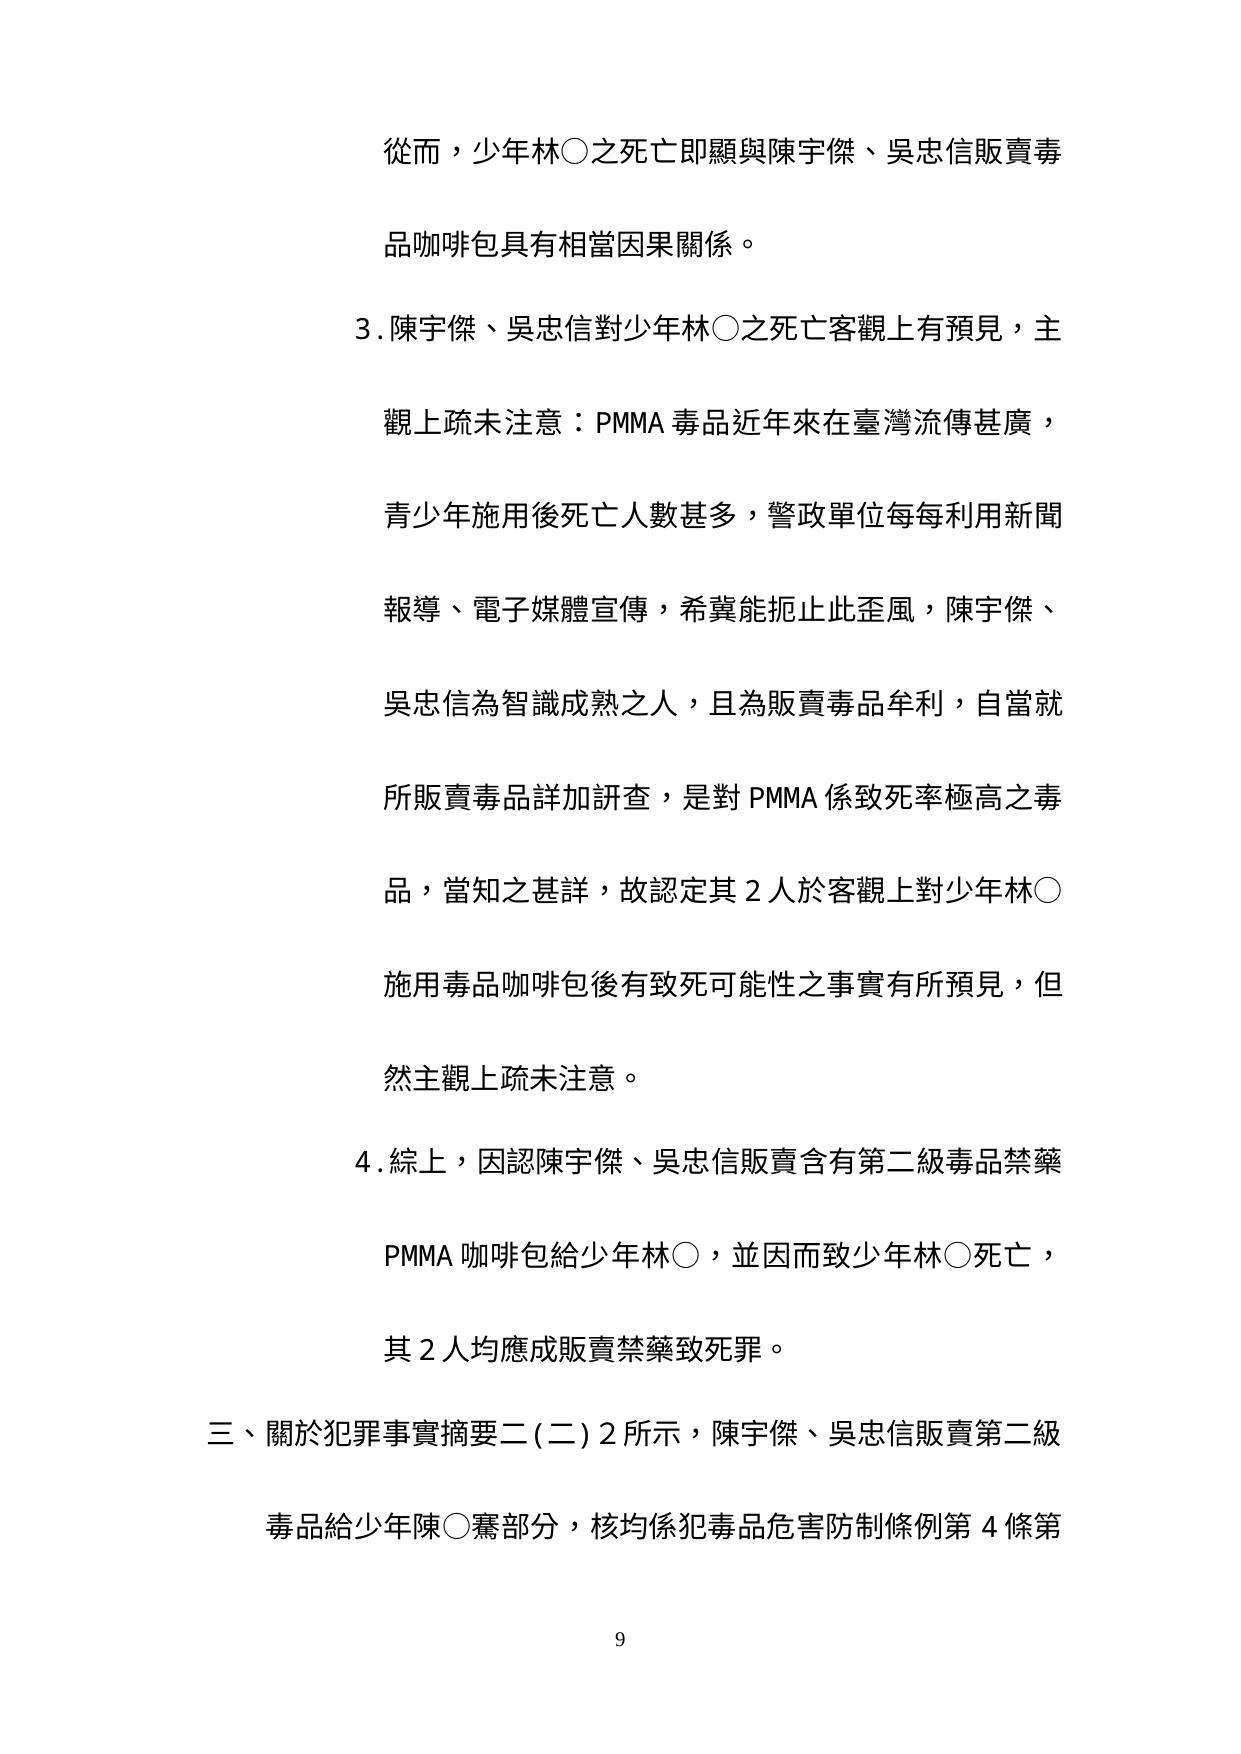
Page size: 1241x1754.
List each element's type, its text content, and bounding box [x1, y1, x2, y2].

text 三、關於犯罪事實摘要二(二)２所示，陳宇傑、吳忠信販賣第二級毒品給少年陳○騫部分，核均係犯毒品危害防制條例第4條第 [206, 1390, 1063, 1546]
text 2.陳宇傑、吳忠信交付毒品咖啡包給少年林○、陳○騫、許○鈞販售，只在乎販售回帳，不在乎販售對象，且在少年林○自行施用陳宇傑、吳忠信所交付毒品咖啡包時，亦須回帳300元給陳宇傑、吳忠信，因之認定少年林○自行施用時，即係向陳宇傑、吳忠信購買。從而，少年林○之死亡即顯與陳宇傑、吳忠信販賣毒品咖啡包具有相當因果關係。 [354, 108, 1063, 264]
text 4.綜上，因認陳宇傑、吳忠信販賣含有第二級毒品禁藥PMMA咖啡包給少年林○，並因而致少年林○死亡，其2人均應成販賣禁藥致死罪。 [354, 1119, 1063, 1369]
text 3.陳宇傑、吳忠信對少年林○之死亡客觀上有預見，主觀上疏未注意：PMMA毒品近年來在臺灣流傳甚廣，青少年施用後死亡人數甚多，警政單位每每利用新聞報導、電子媒體宣傳，希冀能扼止此歪風，陳宇傑、吳忠信為智識成熟之人，且為販賣毒品牟利，自當就所販賣毒品詳加訮查，是對PMMA係致死率極高之毒品，當知之甚詳，故認定其2人於客觀上對少年林○施用毒品咖啡包後有致死可能性之事實有所預見，但然主觀上疏未注意。 [354, 285, 1063, 1097]
